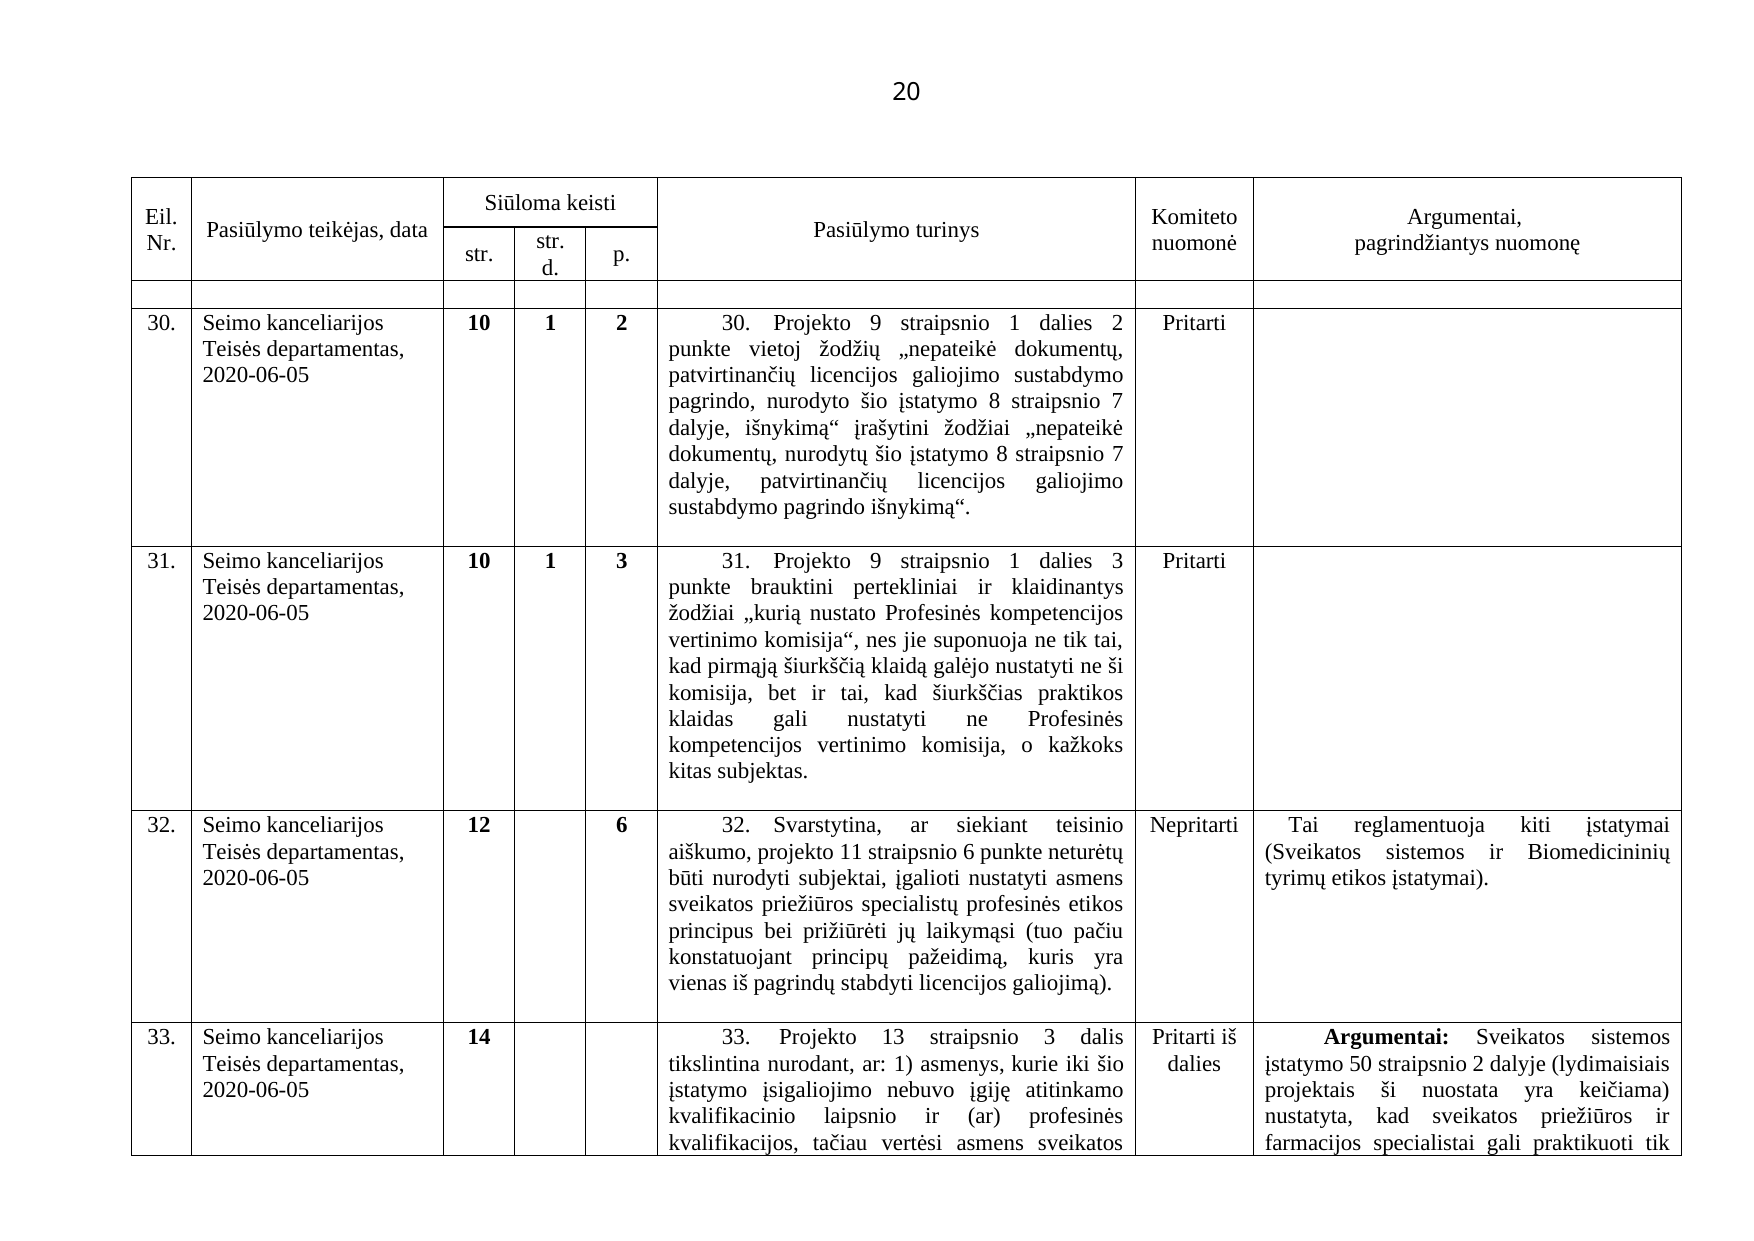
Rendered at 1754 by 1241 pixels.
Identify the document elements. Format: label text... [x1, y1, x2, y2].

table_cell Pritarti [1136, 547, 1253, 810]
table_cell Seimo kanceliarijos Teisės departamentas, 2020-06-05 [192, 547, 443, 810]
table_cell [515, 811, 585, 1022]
table_cell 1 [515, 547, 585, 810]
table_header Komiteto nuomonė [1136, 178, 1253, 280]
table_cell [1254, 309, 1681, 546]
table_header Pasiūlymo turinys [658, 178, 1135, 280]
table_cell Argumentai: Sveikatos sistemos įstatymo 50 straipsnio 2 dalyje (lydimaisiais projektais ši nuostata yra keičiama) nustatyta, kad sveikatos priežiūros ir farmacijos specialistai gali praktikuoti tik [1254, 1023, 1681, 1155]
table_cell [586, 281, 657, 307]
table_cell 30. Projekto 9 straipsnio 1 dalies 2 punkte vietoj žodžių „nepateikė dokumentų, patvirtinančių licencijos galiojimo sustabdymo pagrindo, nurodyto šio įstatymo 8 straipsnio 7 dalyje, išnykimą“ įrašytini žodžiai „nepateikė dokumentų, nurodytų šio įstatymo 8 straipsnio 7 dalyje, patvirtinančių licencijos galiojimo sustabdymo pagrindo išnykimą“. [658, 309, 1135, 546]
table_cell 12 [444, 811, 514, 1022]
table_cell Seimo kanceliarijos Teisės departamentas, 2020-06-05 [192, 309, 443, 546]
table_cell [515, 1023, 585, 1155]
table_cell [586, 1023, 657, 1155]
table_cell 10 [444, 309, 514, 546]
table_header Pasiūlymo teikėjas, data [192, 178, 443, 280]
table_cell Seimo kanceliarijos Teisės departamentas, 2020-06-05 [192, 1023, 443, 1155]
table_header Argumentai, pagrindžiantys nuomonę [1254, 178, 1681, 280]
table_cell 1 [515, 309, 585, 546]
table_cell [132, 281, 191, 307]
table_cell 10 [444, 547, 514, 810]
table_header Siūloma keisti [444, 178, 657, 226]
table_cell str. [444, 228, 514, 280]
table_cell [1254, 547, 1681, 810]
table_cell 6 [586, 811, 657, 1022]
table_cell 33. [132, 1023, 191, 1155]
table_header Eil. Nr. [132, 178, 191, 280]
table_cell [192, 281, 443, 307]
table_cell 30. [132, 309, 191, 546]
table_cell Tai reglamentuoja kiti įstatymai (Sveikatos sistemos ir Biomedicininių tyrimų etikos įstatymai). [1254, 811, 1681, 1022]
table_cell p. [586, 228, 657, 280]
table_cell 31. Projekto 9 straipsnio 1 dalies 3 punkte brauktini pertekliniai ir klaidinantys žodžiai „kurią nustato Profesinės kompetencijos vertinimo komisija“, nes jie suponuoja ne tik tai, kad pirmąją šiurkščią klaidą galėjo nustatyti ne ši komisija, bet ir tai, kad šiurkščias praktikos klaidas gali nustatyti ne Profesinės kompetencijos vertinimo komisija, o kažkoks kitas subjektas. [658, 547, 1135, 810]
table_cell 31. [132, 547, 191, 810]
table_cell 32. [132, 811, 191, 1022]
table_cell Seimo kanceliarijos Teisės departamentas, 2020-06-05 [192, 811, 443, 1022]
table_cell Nepritarti [1136, 811, 1253, 1022]
table_cell 32. Svarstytina, ar siekiant teisinio aiškumo, projekto 11 straipsnio 6 punkte neturėtų būti nurodyti subjektai, įgalioti nustatyti asmens sveikatos priežiūros specialistų profesinės etikos principus bei prižiūrėti jų laikymąsi (tuo pačiu konstatuojant principų pažeidimą, kuris yra vienas iš pagrindų stabdyti licencijos galiojimą). [658, 811, 1135, 1022]
table_cell Pritarti iš dalies [1136, 1023, 1253, 1155]
table_cell [444, 281, 514, 307]
table_cell str. d. [515, 228, 585, 280]
table_cell [515, 281, 585, 307]
table_cell Pritarti [1136, 309, 1253, 546]
table_cell 14 [444, 1023, 514, 1155]
table_cell [1136, 281, 1253, 307]
table_cell 2 [586, 309, 657, 546]
table_cell 33. Projekto 13 straipsnio 3 dalis tikslintina nurodant, ar: 1) asmenys, kurie iki šio įstatymo įsigaliojimo nebuvo įgiję atitinkamo kvalifikacinio laipsnio ir (ar) profesinės kvalifikacijos, tačiau vertėsi asmens sveikatos [658, 1023, 1135, 1155]
table_cell 3 [586, 547, 657, 810]
